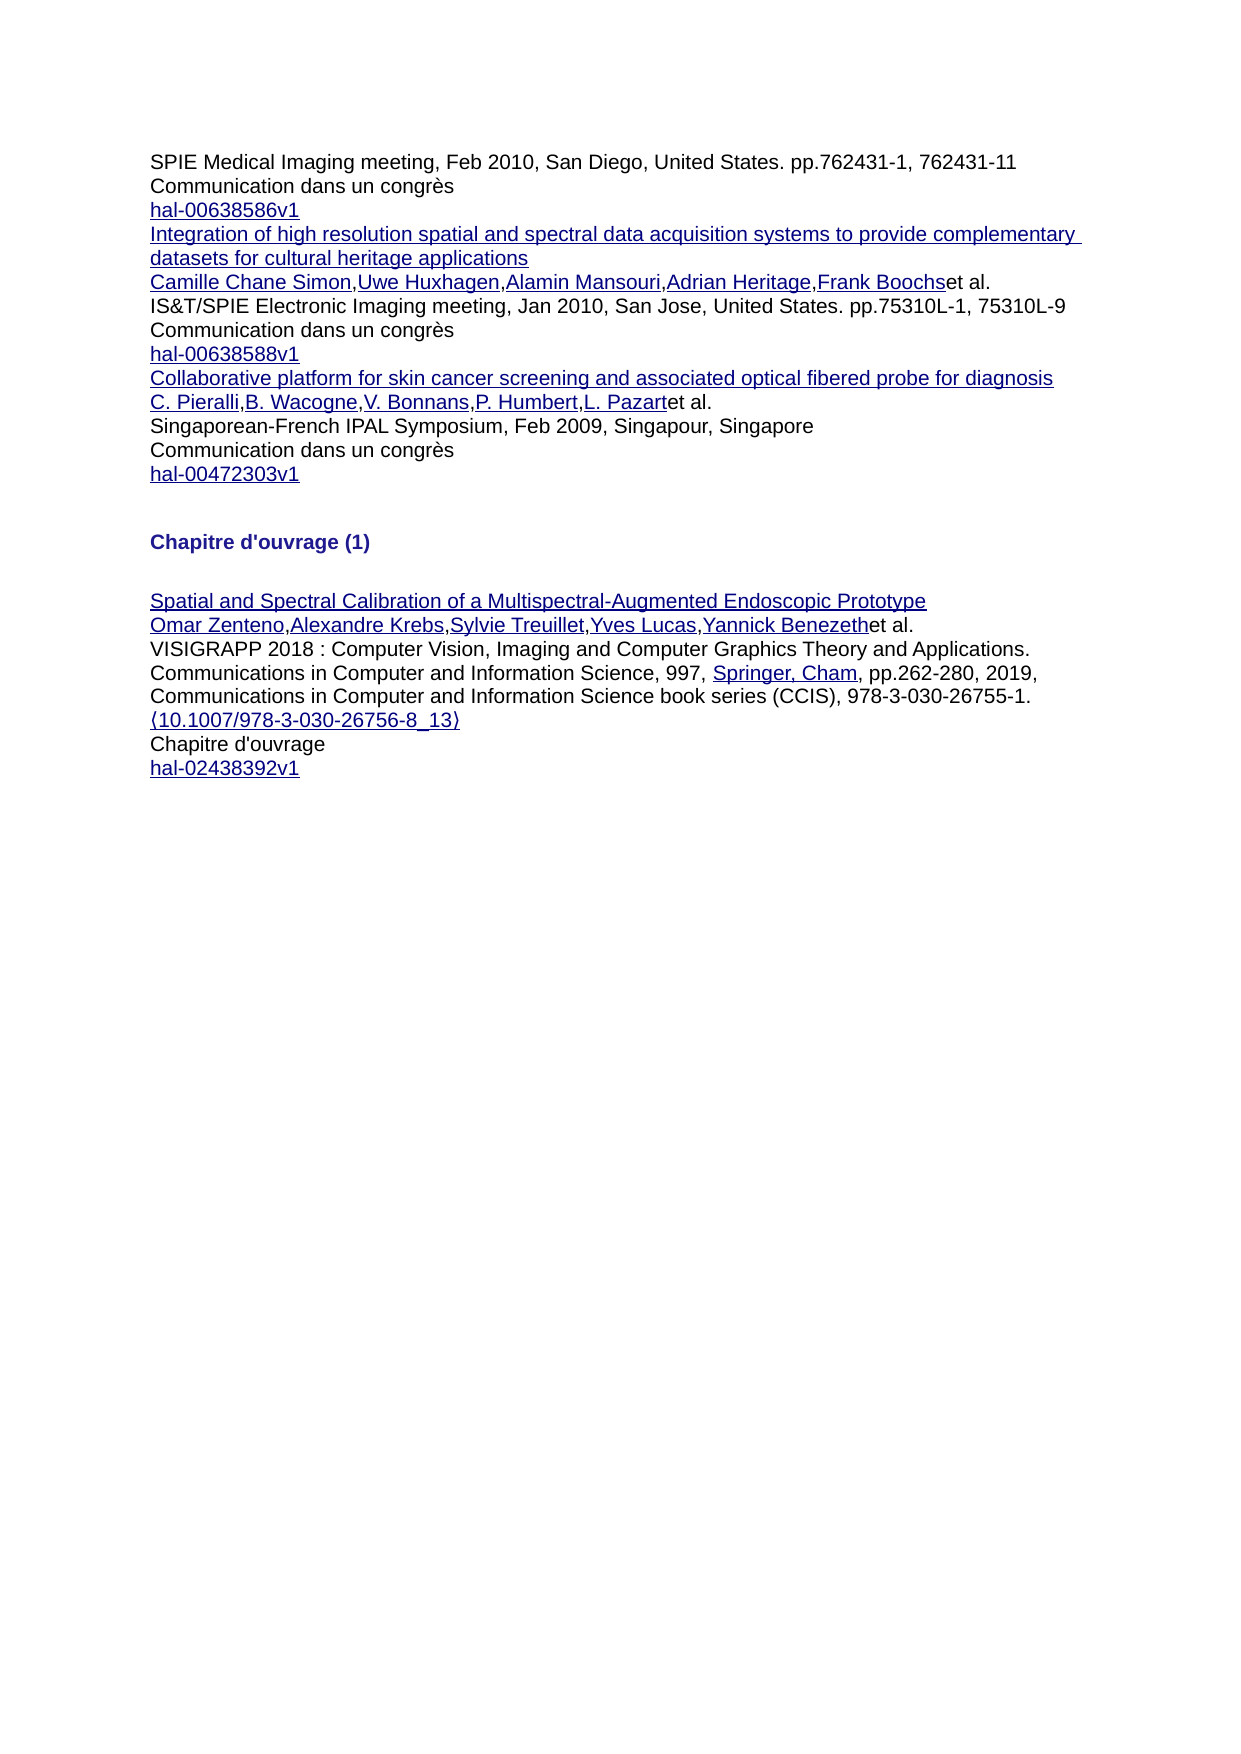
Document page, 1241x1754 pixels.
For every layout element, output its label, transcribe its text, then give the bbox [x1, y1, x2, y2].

table_header Spatial and Spectral Calibration of a Multispectral-Augmented Endoscopic Prototype Omar Zenteno,Alexandre Krebs,Sylvie Treuillet,Yves Lucas,Yannick Benezethet al. VISIGRAPP 2018 : Computer Vision, Imaging and Computer Graphics Theory and Applications. Communications in Computer and Information Science, 997, Springer, Cham, pp.262-280, 2019, Communications in Computer and Information Science book series (CCIS), 978-3-030-26755-1. ⟨10.1007/978-3-030-26756-8_13⟩ Chapitre d'ouvrage hal-02438392v1 [150, 589, 1090, 780]
subtitle Chapitre d'ouvrage (1) [150, 530, 1090, 554]
table_cell SPIE Medical Imaging meeting, Feb 2010, San Diego, United States. pp.762431-1, 762431-11 Communication dans un congrès hal-00638586v1 [150, 150, 1090, 222]
table_cell Collaborative platform for skin cancer screening and associated optical fibered probe for diagnosis C. Pieralli,B. Wacogne,V. Bonnans,P. Humbert,L. Pazartet al. Singaporean-French IPAL Symposium, Feb 2009, Singapour, Singapore Communication dans un congrès hal-00472303v1 [150, 366, 1090, 485]
table_cell Integration of high resolution spatial and spectral data acquisition systems to provide complementary datasets for cultural heritage applications Camille Chane Simon,Uwe Huxhagen,Alamin Mansouri,Adrian Heritage,Frank Boochset al. IS&T/SPIE Electronic Imaging meeting, Jan 2010, San Jose, United States. pp.75310L-1, 75310L-9 Communication dans un congrès hal-00638588v1 [150, 222, 1090, 366]
